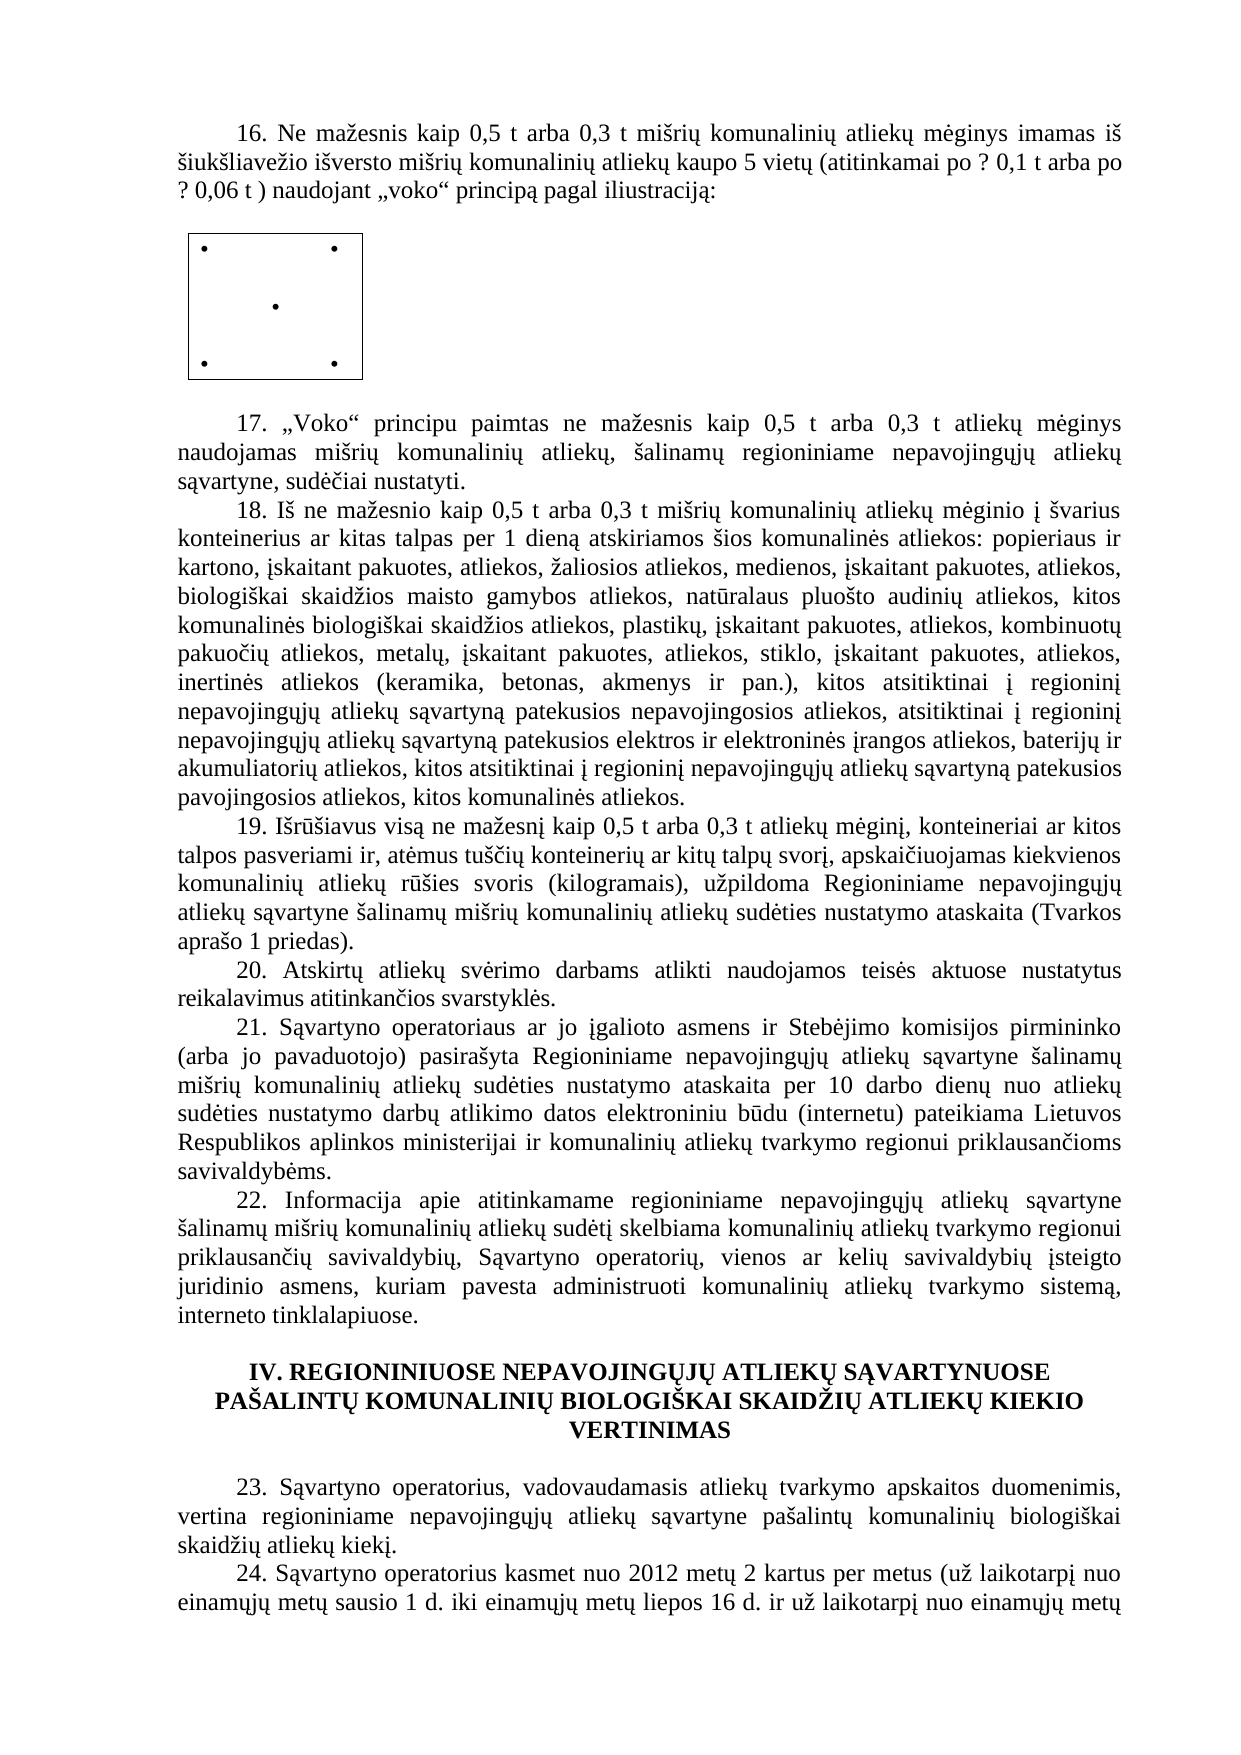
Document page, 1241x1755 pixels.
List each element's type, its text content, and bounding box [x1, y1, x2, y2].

text 19. Išrūšiavus visą ne mažesnį kaip 0,5 t arba 0,3 t atliekų mėginį, konteineriai ar kitos talpos pasveriami ir, atėmus tuščių konteinerių ar kitų talpų svorį, apskaičiuojamas kiekvienos komunalinių atliekų rūšies svoris (kilogramais), užpildoma Regioniniame nepavojingųjų atliekų sąvartyne šalinamų mišrių komunalinių atliekų sudėties nustatymo ataskaita (Tvarkos aprašo 1 priedas). [177, 811, 1122, 955]
text 23. Sąvartyno operatorius, vadovaudamasis atliekų tvarkymo apskaitos duomenimis, vertina regioniniame nepavojingųjų atliekų sąvartyne pašalintų komunalinių biologiškai skaidžių atliekų kiekį. [177, 1472, 1122, 1558]
text 17. „Voko“ principu paimtas ne mažesnis kaip 0,5 t arba 0,3 t atliekų mėginys naudojamas mišrių komunalinių atliekų, šalinamų regioniniame nepavojingųjų atliekų sąvartyne, sudėčiai nustatyti. [177, 408, 1122, 495]
text 21. Sąvartyno operatoriaus ar jo įgalioto asmens ir Stebėjimo komisijos pirmininko (arba jo pavaduotojo) pasirašyta Regioniniame nepavojingųjų atliekų sąvartyne šalinamų mišrių komunalinių atliekų sudėties nustatymo ataskaita per 10 darbo dienų nuo atliekų sudėties nustatymo darbų atlikimo datos elektroniniu būdu (internetu) pateikiama Lietuvos Respublikos aplinkos ministerijai ir komunalinių atliekų tvarkymo regionui priklausančioms savivaldybėms. [177, 1012, 1122, 1185]
text IV. REGIONINIUOSE NEPAVOJINGŲJŲ ATLIEKŲ SĄVARTYNUOSE PAŠALINTŲ KOMUNALINIŲ BIOLOGIŠKAI SKAIDŽIŲ ATLIEKŲ KIEKIO VERTINIMAS [177, 1357, 1122, 1443]
text 22. Informacija apie atitinkamame regioniniame nepavojingųjų atliekų sąvartyne šalinamų mišrių komunalinių atliekų sudėtį skelbiama komunalinių atliekų tvarkymo regionui priklausančių savivaldybių, Sąvartyno operatorių, vienos ar kelių savivaldybių įsteigto juridinio asmens, kuriam pavesta administruoti komunalinių atliekų tvarkymo sistemą, interneto tinklalapiuose. [177, 1185, 1122, 1328]
text 20. Atskirtų atliekų svėrimo darbams atlikti naudojamos teisės aktuose nustatytus reikalavimus atitinkančios svarstyklės. [177, 955, 1122, 1012]
text 24. Sąvartyno operatorius kasmet nuo 2012 metų 2 kartus per metus (už laikotarpį nuo einamųjų metų sausio 1 d. iki einamųjų metų liepos 16 d. ir už laikotarpį nuo einamųjų metų [177, 1558, 1122, 1616]
text 16. Ne mažesnis kaip 0,5 t arba 0,3 t mišrių komunalinių atliekų mėginys imamas iš šiukšliavežio išversto mišrių komunalinių atliekų kaupo 5 vietų (atitinkamai po ?~= 0,1 t arba po ?~= 0,06 t ) naudojant „voko“ principą pagal iliustraciją: [177, 118, 1122, 204]
table_header • • • • • [189, 234, 362, 379]
text 18. Iš ne mažesnio kaip 0,5 t arba 0,3 t mišrių komunalinių atliekų mėginio į švarius konteinerius ar kitas talpas per 1 dieną atskiriamos šios komunalinės atliekos: popieriaus ir kartono, įskaitant pakuotes, atliekos, žaliosios atliekos, medienos, įskaitant pakuotes, atliekos, biologiškai skaidžios maisto gamybos atliekos, natūralaus pluošto audinių atliekos, kitos komunalinės biologiškai skaidžios atliekos, plastikų, įskaitant pakuotes, atliekos, kombinuotų pakuočių atliekos, metalų, įskaitant pakuotes, atliekos, stiklo, įskaitant pakuotes, atliekos, inertinės atliekos (keramika, betonas, akmenys ir pan.), kitos atsitiktinai į regioninį nepavojingųjų atliekų sąvartyną patekusios nepavojingosios atliekos, atsitiktinai į regioninį nepavojingųjų atliekų sąvartyną patekusios elektros ir elektroninės įrangos atliekos, baterijų ir akumuliatorių atliekos, kitos atsitiktinai į regioninį nepavojingųjų atliekų sąvartyną patekusios pavojingosios atliekos, kitos komunalinės atliekos. [177, 495, 1122, 811]
